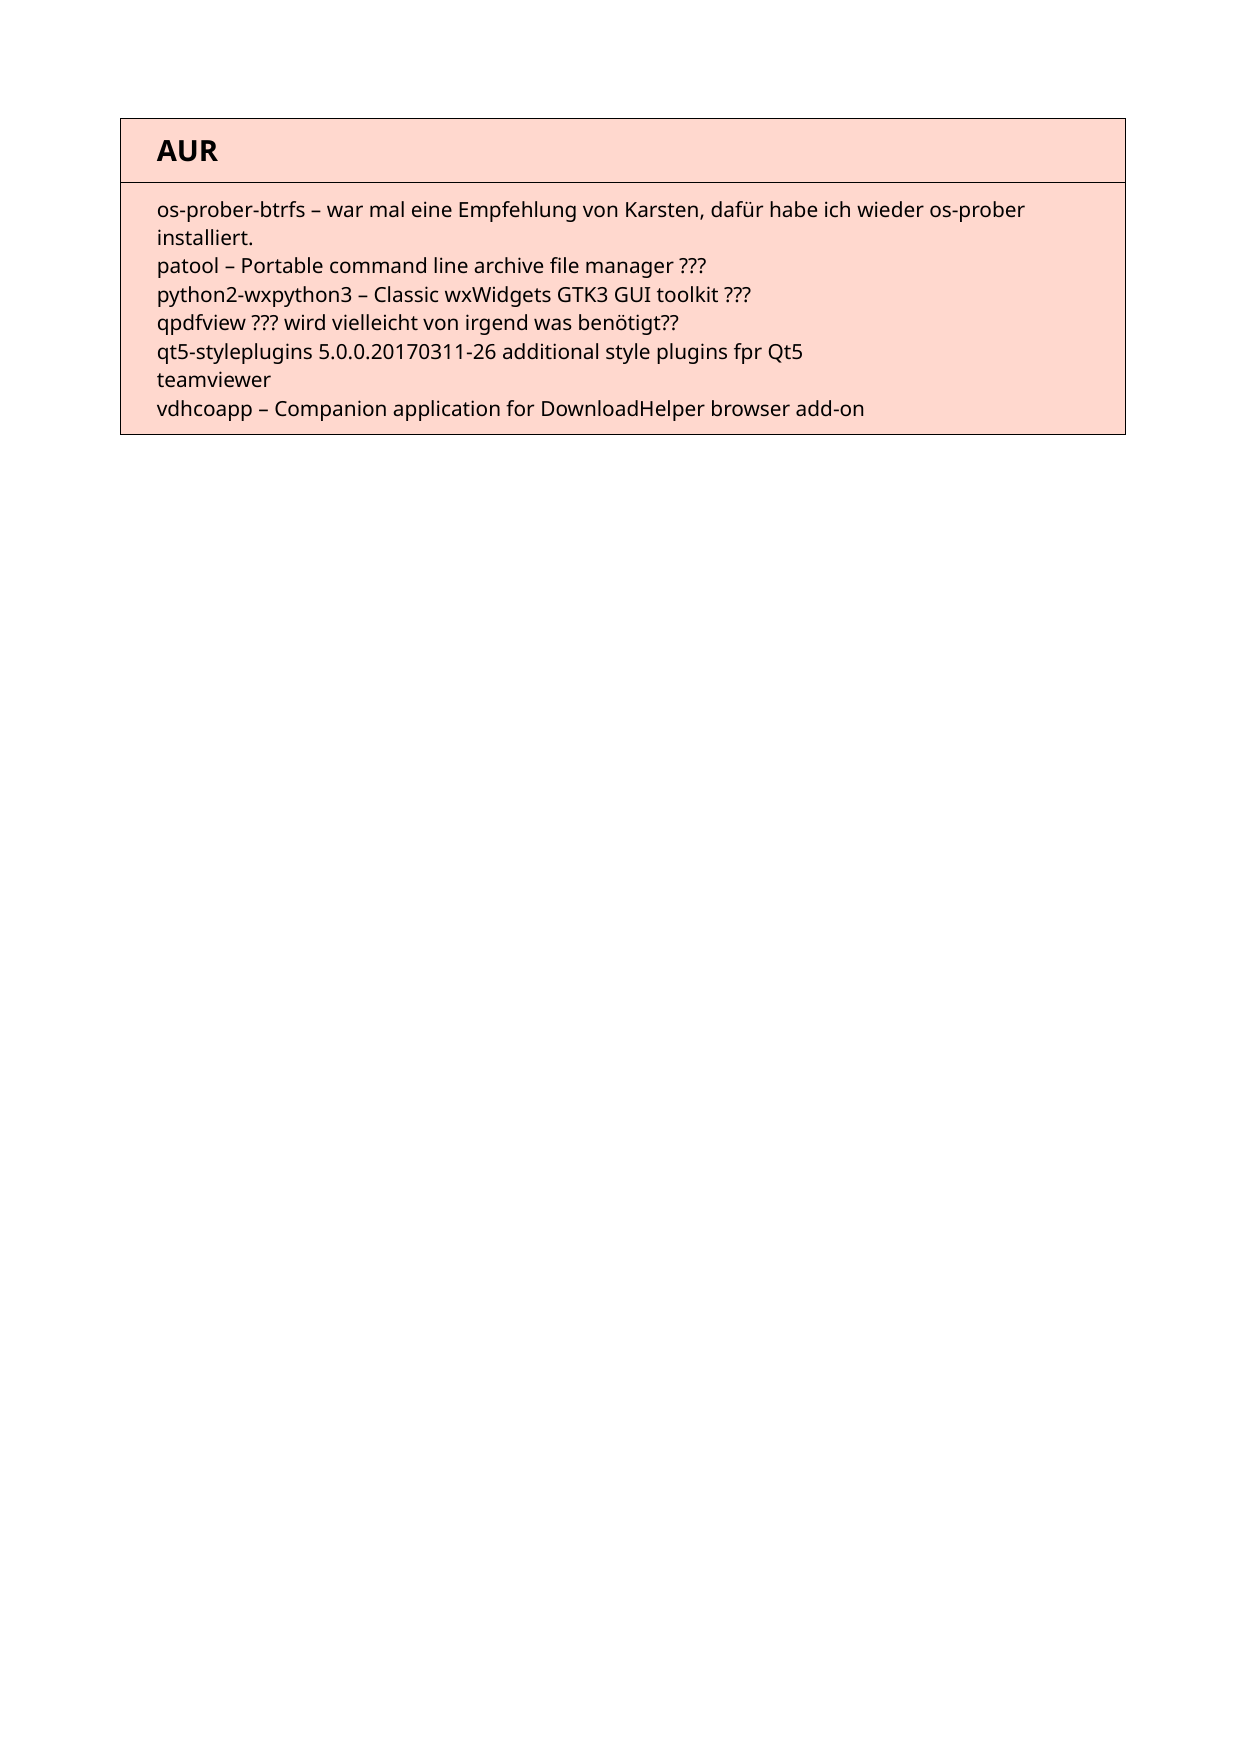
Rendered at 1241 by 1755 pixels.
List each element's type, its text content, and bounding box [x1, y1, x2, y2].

table_cell os-prober-btrfs – war mal eine Empfehlung von Karsten, dafür habe ich wieder os-prober installiert. patool – Portable command line archive file manager ??? python2-wxpython3 – Classic wxWidgets GTK3 GUI toolkit ??? qpdfview ??? wird vielleicht von irgend was benötigt?? qt5-styleplugins 5.0.0.20170311-26 additional style plugins fpr Qt5 teamviewer vdhcoapp – Companion application for DownloadHelper browser add-on [150, 183, 1125, 434]
table_cell [121, 183, 150, 434]
table_header AUR [150, 119, 1125, 182]
table_header [121, 119, 150, 182]
